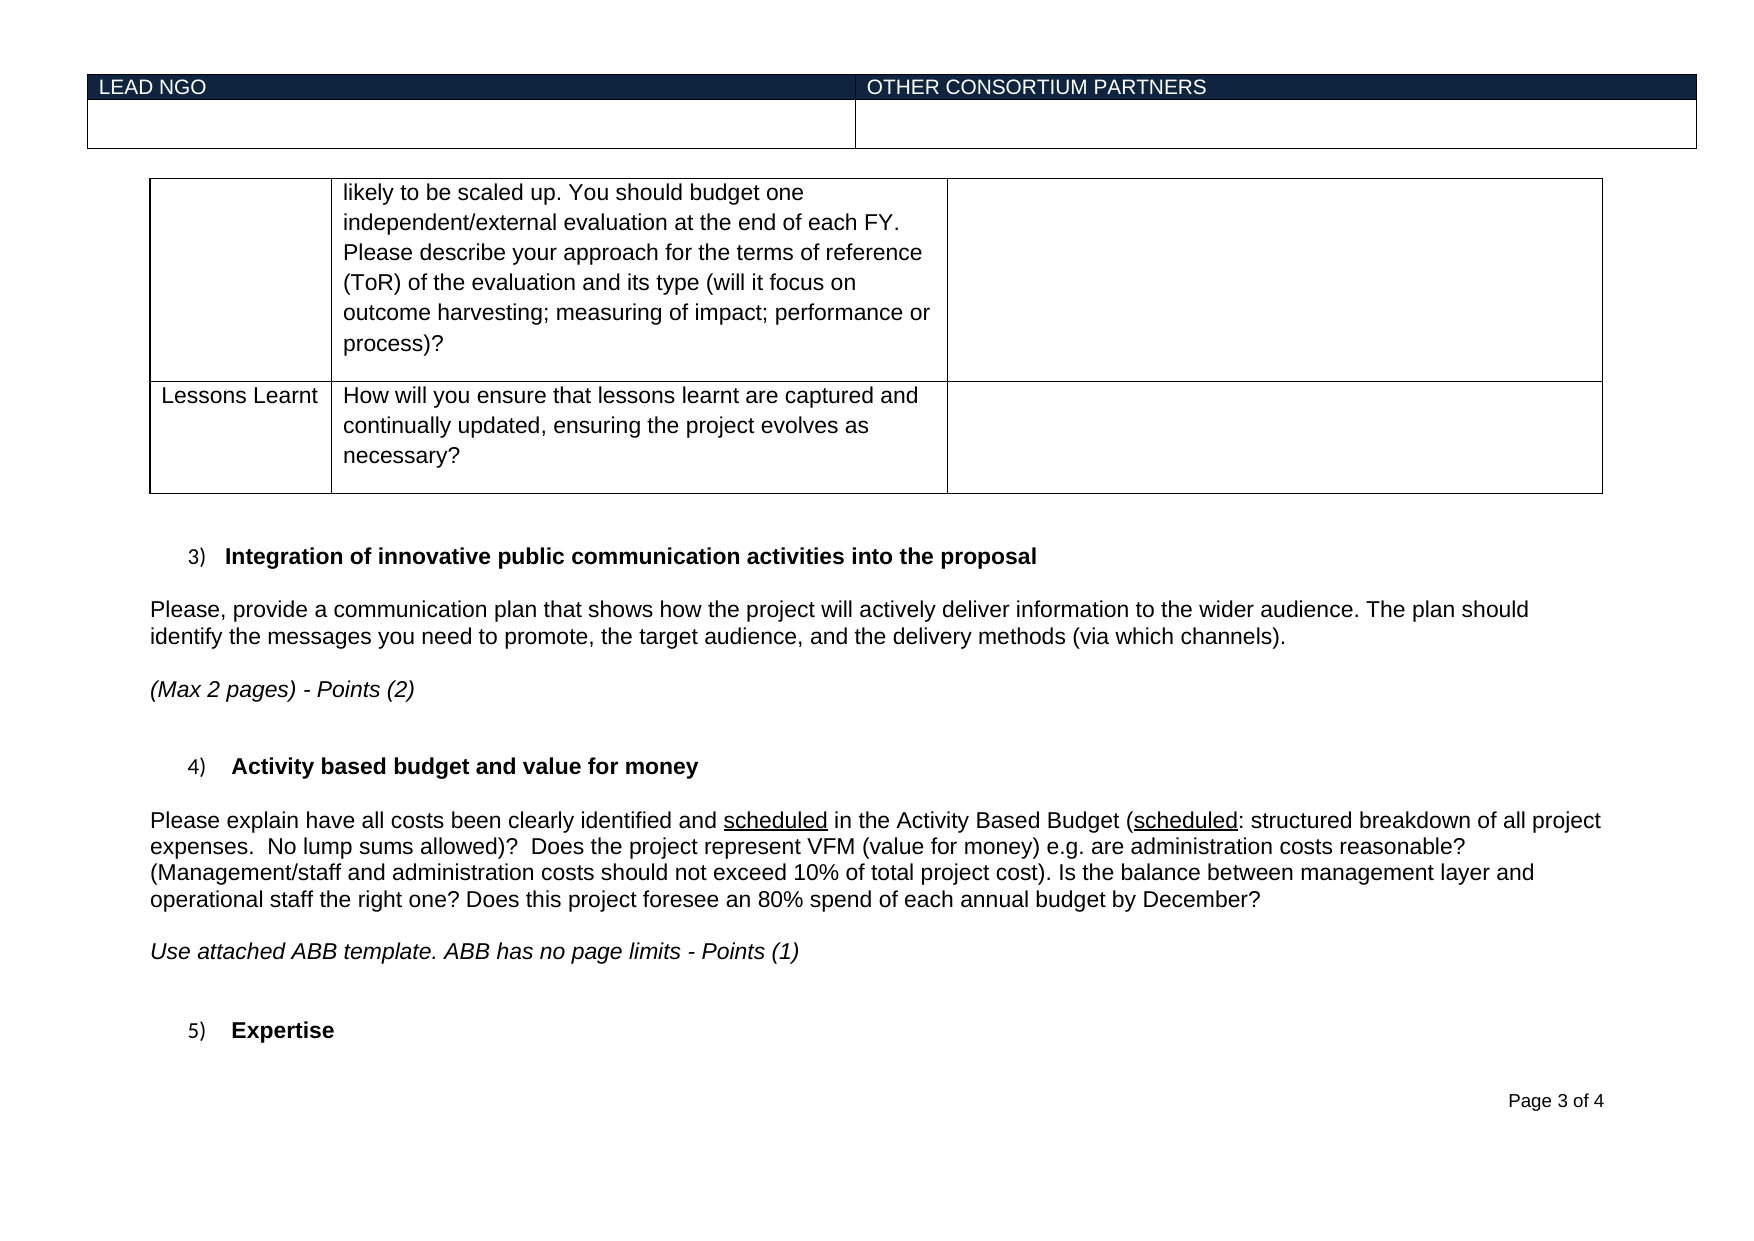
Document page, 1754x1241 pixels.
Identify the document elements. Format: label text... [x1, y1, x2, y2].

list Integration of innovative public communication activities into the proposal [187, 542, 1604, 570]
table_cell likely to be scaled up. You should budget one independent/external evaluation at the end of each FY. Please describe your approach for the terms of reference (ToR) of the evaluation and its type (will it focus on outcome harvesting; measuring of impact; performance or process)? [332, 179, 947, 381]
text (Max 2 pages) - Points (2) [150, 676, 1604, 702]
table_cell How will you ensure that lessons learnt are captured and continually updated, ensuring the project evolves as necessary? [332, 382, 947, 493]
table_cell [948, 179, 1602, 381]
table_cell Lessons Learnt [151, 382, 331, 493]
list Expertise [187, 1016, 1604, 1044]
text Please explain have all costs been clearly identified and scheduled in the Activity Based Budget (scheduled: structured breakdown of all project expenses. No lump sums allowed)? Does the project represent VFM (value for money) e.g. are administration costs reasonable? (Management/staff and administration costs should not exceed 10% of total project cost). Is the balance between management layer and operational staff the right one? Does this project foresee an 80% spend of each annual budget by December? [150, 807, 1604, 912]
text Please, provide a communication plan that shows how the project will actively deliver information to the wider audience. The plan should identify the messages you need to promote, the target audience, and the delivery methods (via which channels). [150, 596, 1604, 649]
table_cell [948, 382, 1602, 493]
text Use attached ABB template. ABB has no page limits - Points (1) [150, 938, 1604, 965]
table_cell [151, 179, 331, 381]
list Activity based budget and value for money [187, 752, 1604, 780]
